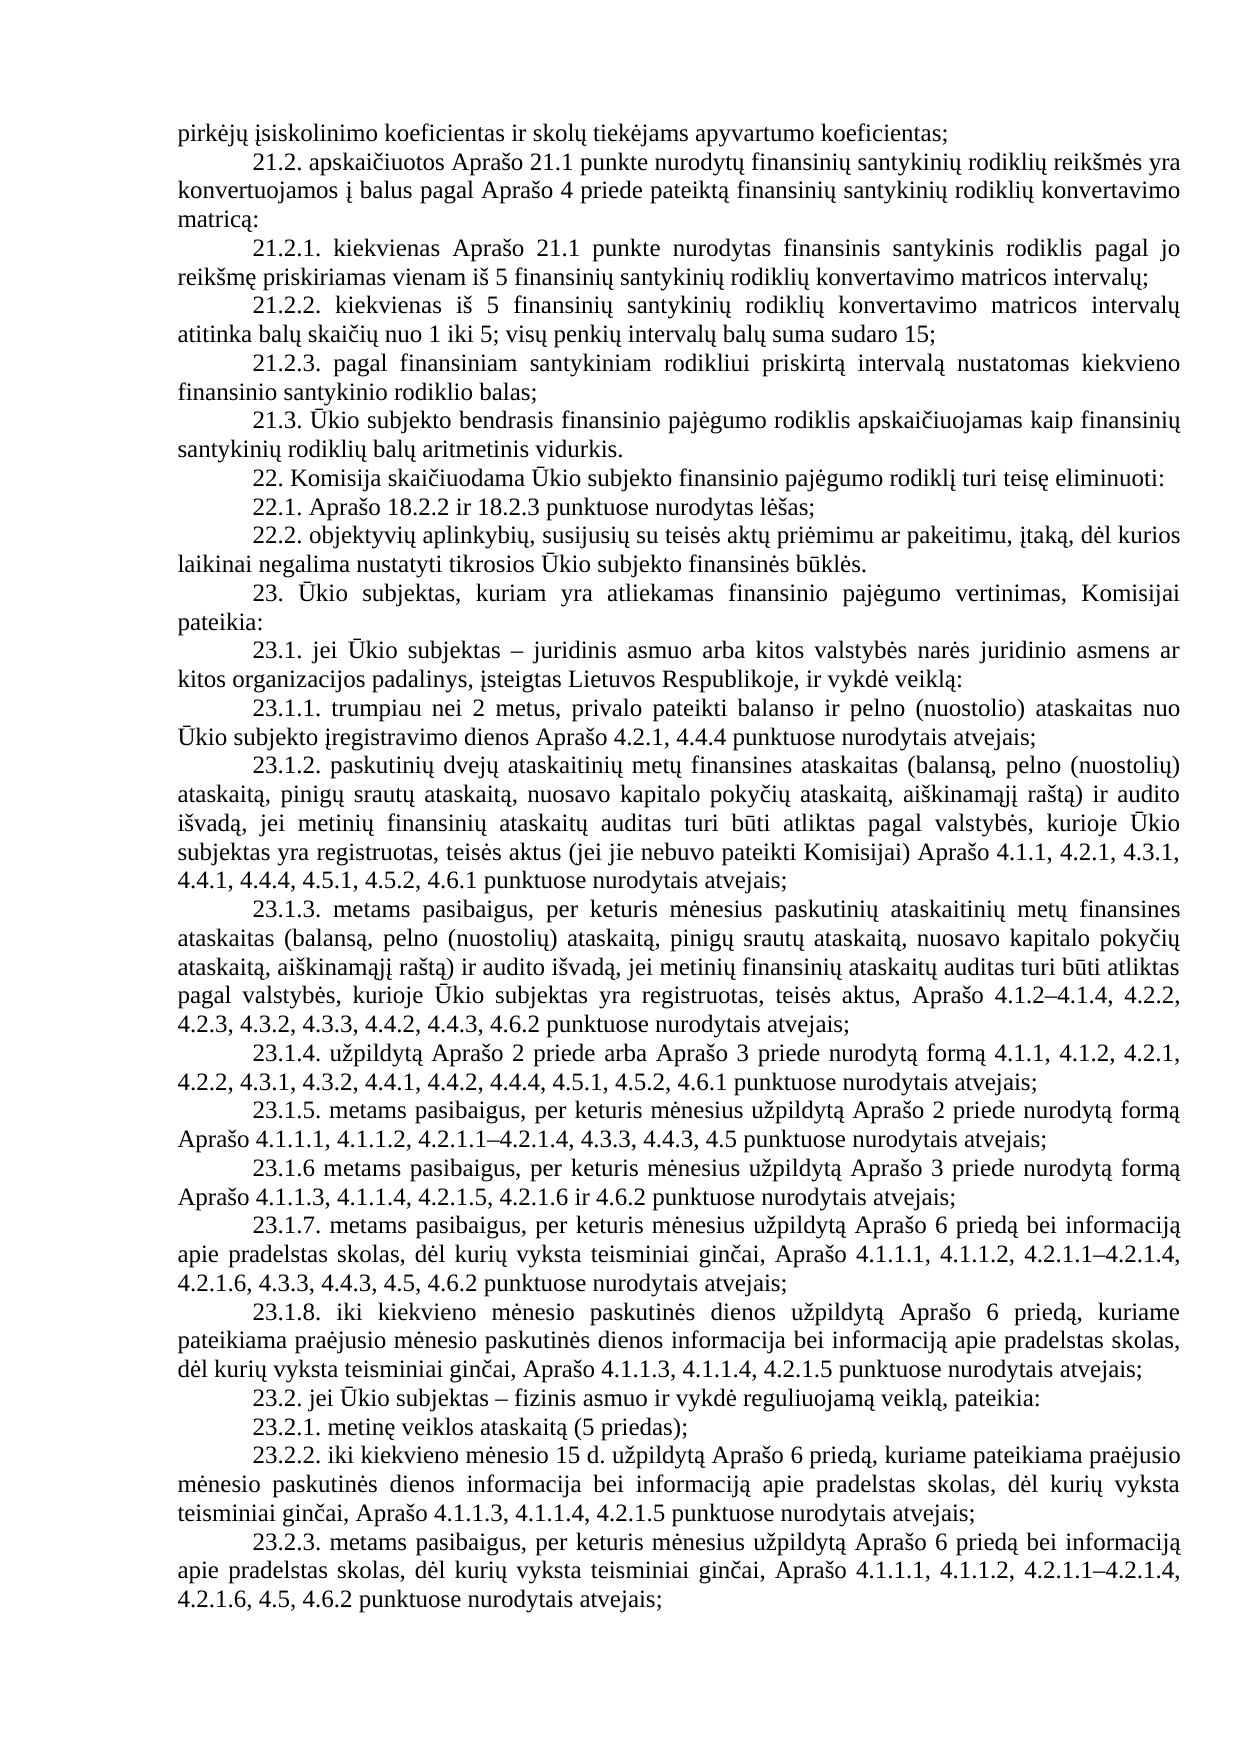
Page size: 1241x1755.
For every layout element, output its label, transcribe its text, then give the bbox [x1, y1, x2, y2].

text 22.2. objektyvių aplinkybių, susijusių su teisės aktų priėmimu ar pakeitimu, įtaką, dėl kurios laikinai negalima nustatyti tikrosios Ūkio subjekto finansinės būklės. [177, 521, 1181, 578]
text 23.1.3. metams pasibaigus, per keturis mėnesius paskutinių ataskaitinių metų finansines ataskaitas (balansą, pelno (nuostolių) ataskaitą, pinigų srautų ataskaitą, nuosavo kapitalo pokyčių ataskaitą, aiškinamąjį raštą) ir audito išvadą, jei metinių finansinių ataskaitų auditas turi būti atliktas pagal valstybės, kurioje Ūkio subjektas yra registruotas, teisės aktus, Aprašo 4.1.2–4.1.4, 4.2.2, 4.2.3, 4.3.2, 4.3.3, 4.4.2, 4.4.3, 4.6.2 punktuose nurodytais atvejais; [177, 894, 1181, 1038]
text 23.1.1. trumpiau nei 2 metus, privalo pateikti balanso ir pelno (nuostolio) ataskaitas nuo Ūkio subjekto įregistravimo dienos Aprašo 4.2.1, 4.4.4 punktuose nurodytais atvejais; [177, 693, 1181, 751]
text 22. Komisija skaičiuodama Ūkio subjekto finansinio pajėgumo rodiklį turi teisę eliminuoti: [177, 463, 1181, 492]
text 23.2.2. iki kiekvieno mėnesio 15 d. užpildytą Aprašo 6 priedą, kuriame pateikiama praėjusio mėnesio paskutinės dienos informacija bei informaciją apie pradelstas skolas, dėl kurių vyksta teisminiai ginčai, Aprašo 4.1.1.3, 4.1.1.4, 4.2.1.5 punktuose nurodytais atvejais; [177, 1441, 1181, 1527]
text 23.2.1. metinę veiklos ataskaitą (5 priedas); [177, 1412, 1181, 1441]
text 23.1.5. metams pasibaigus, per keturis mėnesius užpildytą Aprašo 2 priede nurodytą formą Aprašo 4.1.1.1, 4.1.1.2, 4.2.1.1–4.2.1.4, 4.3.3, 4.4.3, 4.5 punktuose nurodytais atvejais; [177, 1096, 1181, 1153]
text 21.3. Ūkio subjekto bendrasis finansinio pajėgumo rodiklis apskaičiuojamas kaip finansinių santykinių rodiklių balų aritmetinis vidurkis. [177, 406, 1181, 463]
text 21.2.2. kiekvienas iš 5 finansinių santykinių rodiklių konvertavimo matricos intervalų atitinka balų skaičių nuo 1 iki 5; visų penkių intervalų balų suma sudaro 15; [177, 291, 1181, 348]
text 21.2.1. kiekvienas Aprašo 21.1 punkte nurodytas finansinis santykinis rodiklis pagal jo reikšmę priskiriamas vienam iš 5 finansinių santykinių rodiklių konvertavimo matricos intervalų; [177, 233, 1181, 291]
text 21.2. apskaičiuotos Aprašo 21.1 punkte nurodytų finansinių santykinių rodiklių reikšmės yra konvertuojamos į balus pagal Aprašo 4 priede pateiktą finansinių santykinių rodiklių konvertavimo matricą: [177, 147, 1181, 233]
text pirkėjų įsiskolinimo koeficientas ir skolų tiekėjams apyvartumo koeficientas; [177, 118, 1181, 147]
text 23.1.2. paskutinių dvejų ataskaitinių metų finansines ataskaitas (balansą, pelno (nuostolių) ataskaitą, pinigų srautų ataskaitą, nuosavo kapitalo pokyčių ataskaitą, aiškinamąjį raštą) ir audito išvadą, jei metinių finansinių ataskaitų auditas turi būti atliktas pagal valstybės, kurioje Ūkio subjektas yra registruotas, teisės aktus (jei jie nebuvo pateikti Komisijai) Aprašo 4.1.1, 4.2.1, 4.3.1, 4.4.1, 4.4.4, 4.5.1, 4.5.2, 4.6.1 punktuose nurodytais atvejais; [177, 751, 1181, 894]
text 22.1. Aprašo 18.2.2 ir 18.2.3 punktuose nurodytas lėšas; [177, 492, 1181, 521]
text 23.1.7. metams pasibaigus, per keturis mėnesius užpildytą Aprašo 6 priedą bei informaciją apie pradelstas skolas, dėl kurių vyksta teisminiai ginčai, Aprašo 4.1.1.1, 4.1.1.2, 4.2.1.1–4.2.1.4, 4.2.1.6, 4.3.3, 4.4.3, 4.5, 4.6.2 punktuose nurodytais atvejais; [177, 1211, 1181, 1297]
text 23.2. jei Ūkio subjektas – fizinis asmuo ir vykdė reguliuojamą veiklą, pateikia: [177, 1383, 1181, 1412]
text 23.1.8. iki kiekvieno mėnesio paskutinės dienos užpildytą Aprašo 6 priedą, kuriame pateikiama praėjusio mėnesio paskutinės dienos informacija bei informaciją apie pradelstas skolas, dėl kurių vyksta teisminiai ginčai, Aprašo 4.1.1.3, 4.1.1.4, 4.2.1.5 punktuose nurodytais atvejais; [177, 1297, 1181, 1383]
text 23.1.4. užpildytą Aprašo 2 priede arba Aprašo 3 priede nurodytą formą 4.1.1, 4.1.2, 4.2.1, 4.2.2, 4.3.1, 4.3.2, 4.4.1, 4.4.2, 4.4.4, 4.5.1, 4.5.2, 4.6.1 punktuose nurodytais atvejais; [177, 1038, 1181, 1096]
text 23. Ūkio subjektas, kuriam yra atliekamas finansinio pajėgumo vertinimas, Komisijai pateikia: [177, 578, 1181, 636]
text 21.2.3. pagal finansiniam santykiniam rodikliui priskirtą intervalą nustatomas kiekvieno finansinio santykinio rodiklio balas; [177, 348, 1181, 406]
text 23.1. jei Ūkio subjektas – juridinis asmuo arba kitos valstybės narės juridinio asmens ar kitos organizacijos padalinys, įsteigtas Lietuvos Respublikoje, ir vykdė veiklą: [177, 636, 1181, 693]
text 23.1.6 metams pasibaigus, per keturis mėnesius užpildytą Aprašo 3 priede nurodytą formą Aprašo 4.1.1.3, 4.1.1.4, 4.2.1.5, 4.2.1.6 ir 4.6.2 punktuose nurodytais atvejais; [177, 1153, 1181, 1211]
text 23.2.3. metams pasibaigus, per keturis mėnesius užpildytą Aprašo 6 priedą bei informaciją apie pradelstas skolas, dėl kurių vyksta teisminiai ginčai, Aprašo 4.1.1.1, 4.1.1.2, 4.2.1.1–4.2.1.4, 4.2.1.6, 4.5, 4.6.2 punktuose nurodytais atvejais; [177, 1527, 1181, 1613]
